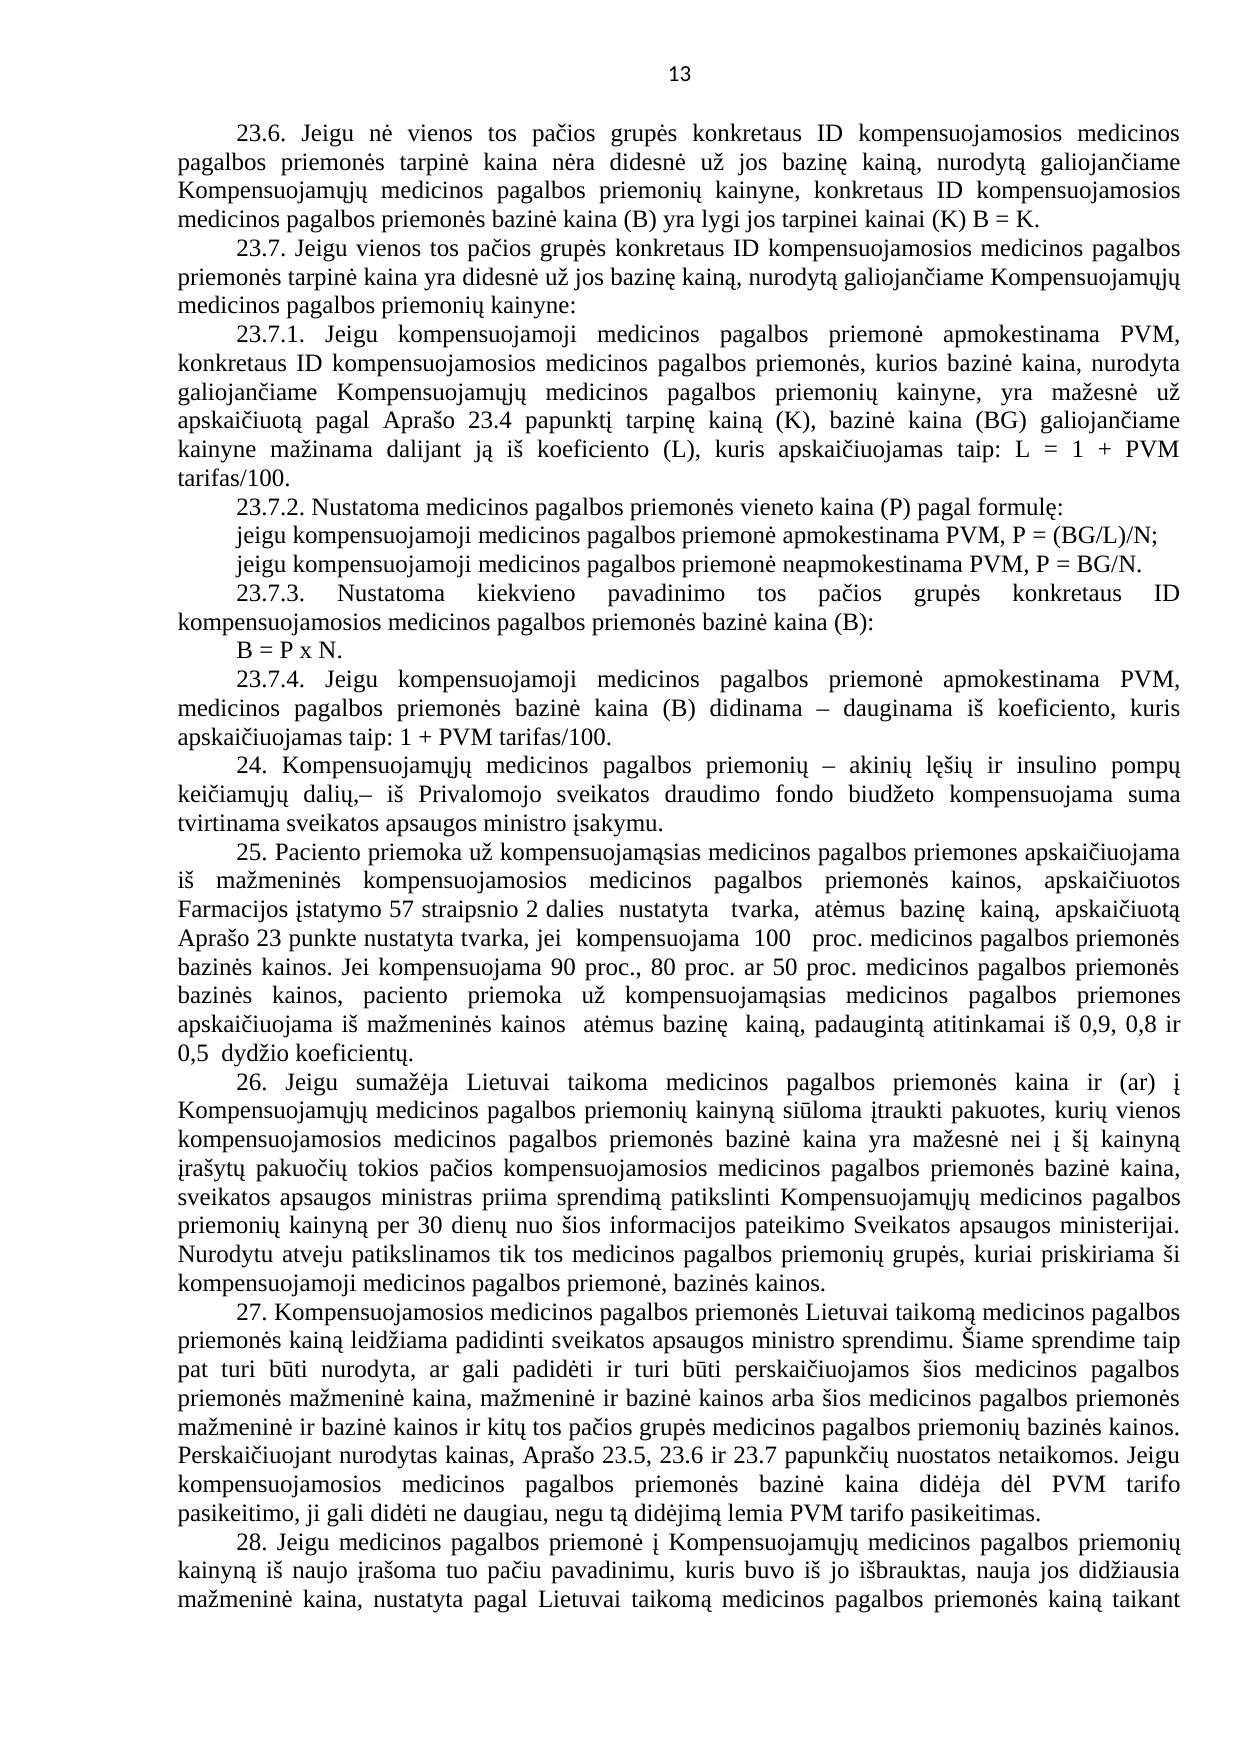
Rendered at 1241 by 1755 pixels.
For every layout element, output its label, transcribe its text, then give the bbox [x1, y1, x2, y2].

text 28. Jeigu medicinos pagalbos priemonė į Kompensuojamųjų medicinos pagalbos priemonių kainyną iš naujo įrašoma tuo pačiu pavadinimu, kuris buvo iš jo išbrauktas, nauja jos didžiausia mažmeninė kaina, nustatyta pagal Lietuvai taikomą medicinos pagalbos priemonės kainą taikant [177, 1527, 1181, 1613]
text 23.7. Jeigu vienos tos pačios grupės konkretaus ID kompensuojamosios medicinos pagalbos priemonės tarpinė kaina yra didesnė už jos bazinę kainą, nurodytą galiojančiame Kompensuojamųjų medicinos pagalbos priemonių kainyne: [177, 233, 1181, 319]
text 23.6. Jeigu nė vienos tos pačios grupės konkretaus ID kompensuojamosios medicinos pagalbos priemonės tarpinė kaina nėra didesnė už jos bazinę kainą, nurodytą galiojančiame Kompensuojamųjų medicinos pagalbos priemonių kainyne, konkretaus ID kompensuojamosios medicinos pagalbos priemonės bazinė kaina (B) yra lygi jos tarpinei kainai (K) B = K. [177, 118, 1181, 233]
text jeigu kompensuojamoji medicinos pagalbos priemonė neapmokestinama PVM, P = BG/N. [177, 549, 1181, 578]
text 24. Kompensuojamųjų medicinos pagalbos priemonių – akinių lęšių ir insulino pompų keičiamųjų dalių,– iš Privalomojo sveikatos draudimo fondo biudžeto kompensuojama suma tvirtinama sveikatos apsaugos ministro įsakymu. [177, 751, 1181, 837]
text jeigu kompensuojamoji medicinos pagalbos priemonė apmokestinama PVM, P = (BG/L)/N; [177, 521, 1181, 549]
text 23.7.2. Nustatoma medicinos pagalbos priemonės vieneto kaina (P) pagal formulę: [177, 492, 1181, 521]
text 26. Jeigu sumažėja Lietuvai taikoma medicinos pagalbos priemonės kaina ir (ar) į Kompensuojamųjų medicinos pagalbos priemonių kainyną siūloma įtraukti pakuotes, kurių vienos kompensuojamosios medicinos pagalbos priemonės bazinė kaina yra mažesnė nei į šį kainyną įrašytų pakuočių tokios pačios kompensuojamosios medicinos pagalbos priemonės bazinė kaina, sveikatos apsaugos ministras priima sprendimą patikslinti Kompensuojamųjų medicinos pagalbos priemonių kainyną per 30 dienų nuo šios informacijos pateikimo Sveikatos apsaugos ministerijai. Nurodytu atveju patikslinamos tik tos medicinos pagalbos priemonių grupės, kuriai priskiriama ši kompensuojamoji medicinos pagalbos priemonė, bazinės kainos. [177, 1067, 1181, 1297]
text B = P x N. [177, 636, 1181, 664]
text 25. Paciento priemoka už kompensuojamąsias medicinos pagalbos priemones apskaičiuojama iš mažmeninės kompensuojamosios medicinos pagalbos priemonės kainos, apskaičiuotos Farmacijos įstatymo 57 straipsnio 2 dalies nustatyta tvarka, atėmus bazinę kainą, apskaičiuotą Aprašo 23 punkte nustatyta tvarka, jei kompensuojama 100 proc. medicinos pagalbos priemonės bazinės kainos. Jei kompensuojama 90 proc., 80 proc. ar 50 proc. medicinos pagalbos priemonės bazinės kainos, paciento priemoka už kompensuojamąsias medicinos pagalbos priemones apskaičiuojama iš mažmeninės kainos atėmus bazinę kainą, padaugintą atitinkamai iš 0,9, 0,8 ir 0,5 dydžio koeficientų. [177, 837, 1181, 1067]
text 27. Kompensuojamosios medicinos pagalbos priemonės Lietuvai taikomą medicinos pagalbos priemonės kainą leidžiama padidinti sveikatos apsaugos ministro sprendimu. Šiame sprendime taip pat turi būti nurodyta, ar gali padidėti ir turi būti perskaičiuojamos šios medicinos pagalbos priemonės mažmeninė kaina, mažmeninė ir bazinė kainos arba šios medicinos pagalbos priemonės mažmeninė ir bazinė kainos ir kitų tos pačios grupės medicinos pagalbos priemonių bazinės kainos. Perskaičiuojant nurodytas kainas, Aprašo 23.5, 23.6 ir 23.7 papunkčių nuostatos netaikomos. Jeigu kompensuojamosios medicinos pagalbos priemonės bazinė kaina didėja dėl PVM tarifo pasikeitimo, ji gali didėti ne daugiau, negu tą didėjimą lemia PVM tarifo pasikeitimas. [177, 1297, 1181, 1527]
text 23.7.1. Jeigu kompensuojamoji medicinos pagalbos priemonė apmokestinama PVM, konkretaus ID kompensuojamosios medicinos pagalbos priemonės, kurios bazinė kaina, nurodyta galiojančiame Kompensuojamųjų medicinos pagalbos priemonių kainyne, yra mažesnė už apskaičiuotą pagal Aprašo 23.4 papunktį tarpinę kainą (K), bazinė kaina (BG) galiojančiame kainyne mažinama dalijant ją iš koeficiento (L), kuris apskaičiuojamas taip: L = 1 + PVM tarifas/100. [177, 319, 1181, 492]
text 23.7.3. Nustatoma kiekvieno pavadinimo tos pačios grupės konkretaus ID kompensuojamosios medicinos pagalbos priemonės bazinė kaina (B): [177, 578, 1181, 636]
text 23.7.4. Jeigu kompensuojamoji medicinos pagalbos priemonė apmokestinama PVM, medicinos pagalbos priemonės bazinė kaina (B) didinama – dauginama iš koeficiento, kuris apskaičiuojamas taip: 1 + PVM tarifas/100. [177, 664, 1181, 751]
